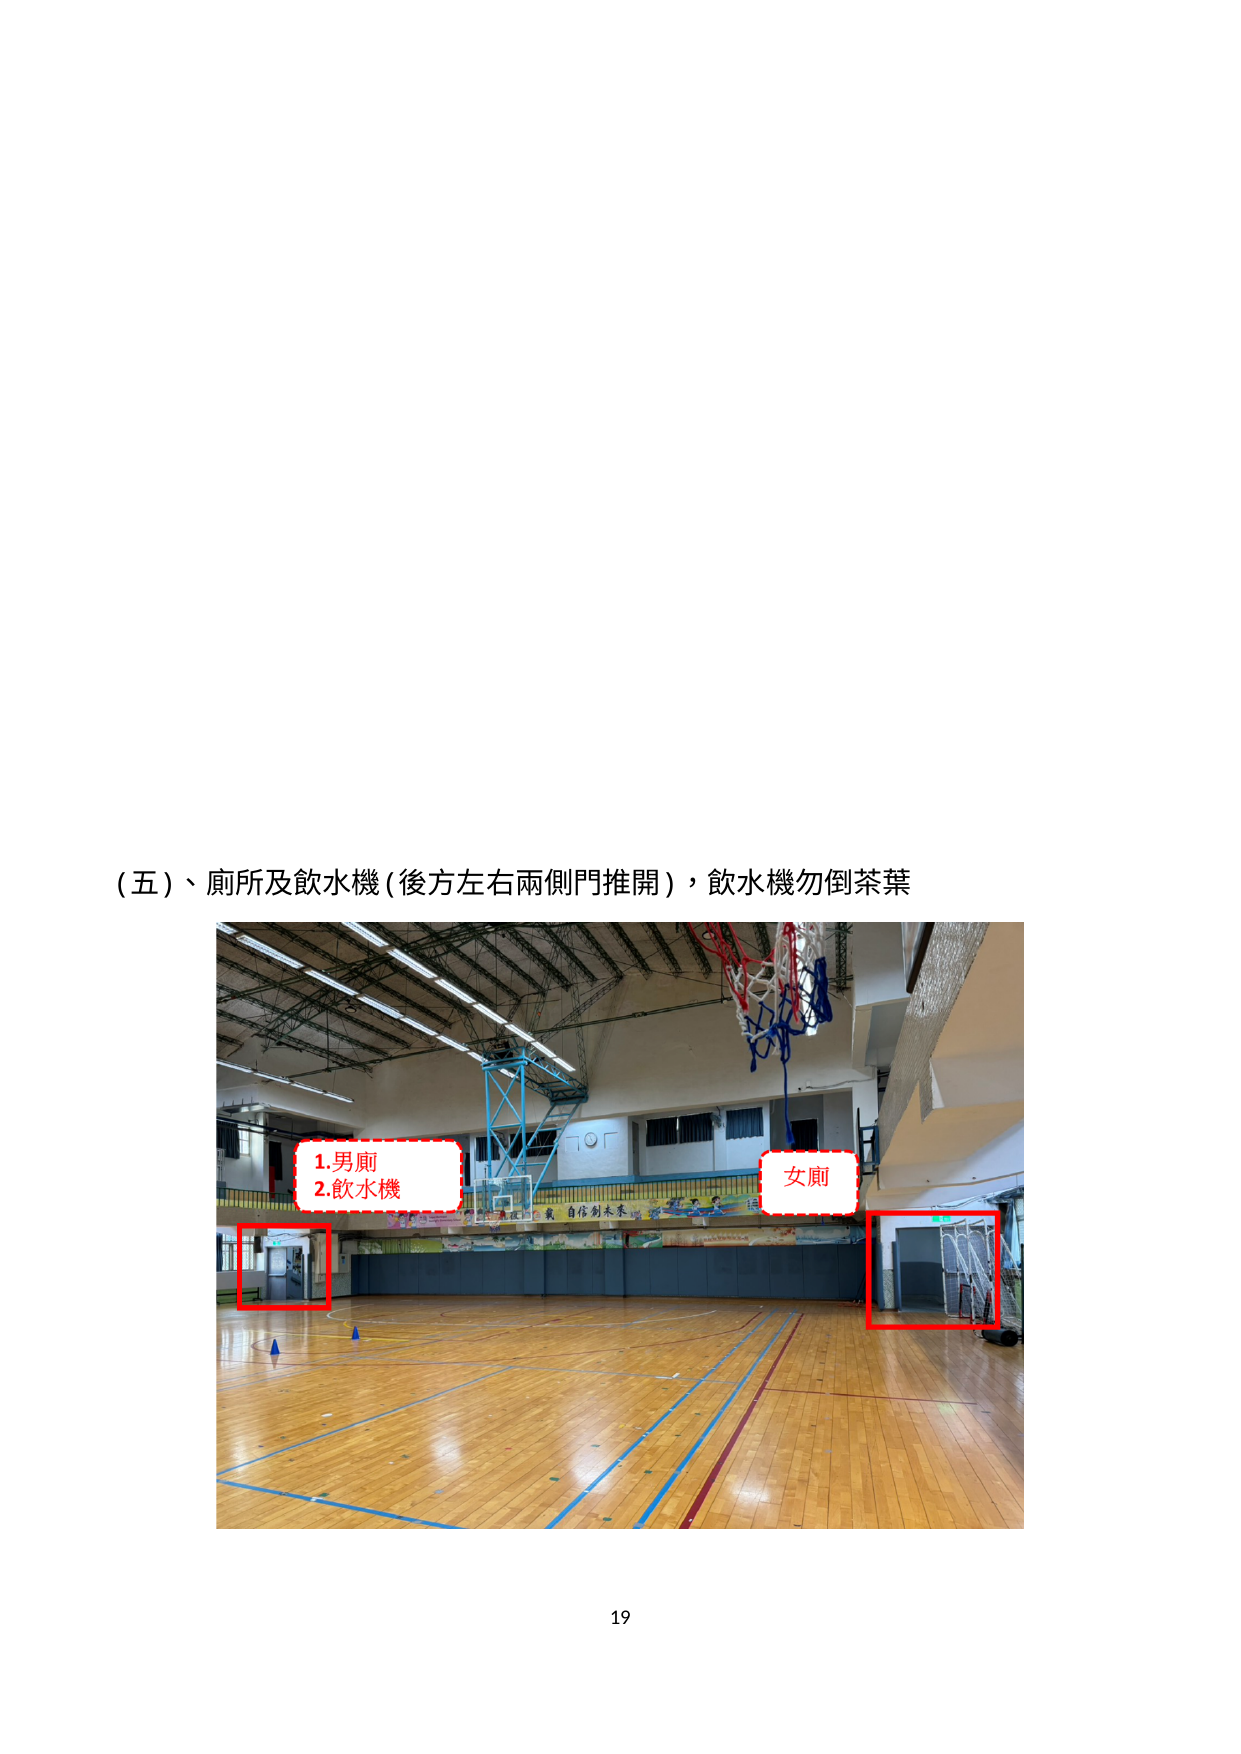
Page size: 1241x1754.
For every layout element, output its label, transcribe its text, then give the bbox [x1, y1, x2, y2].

text (五)、廁所及飲水機(後方左右兩側門推開)，飲水機勿倒茶葉 [112, 839, 1128, 902]
